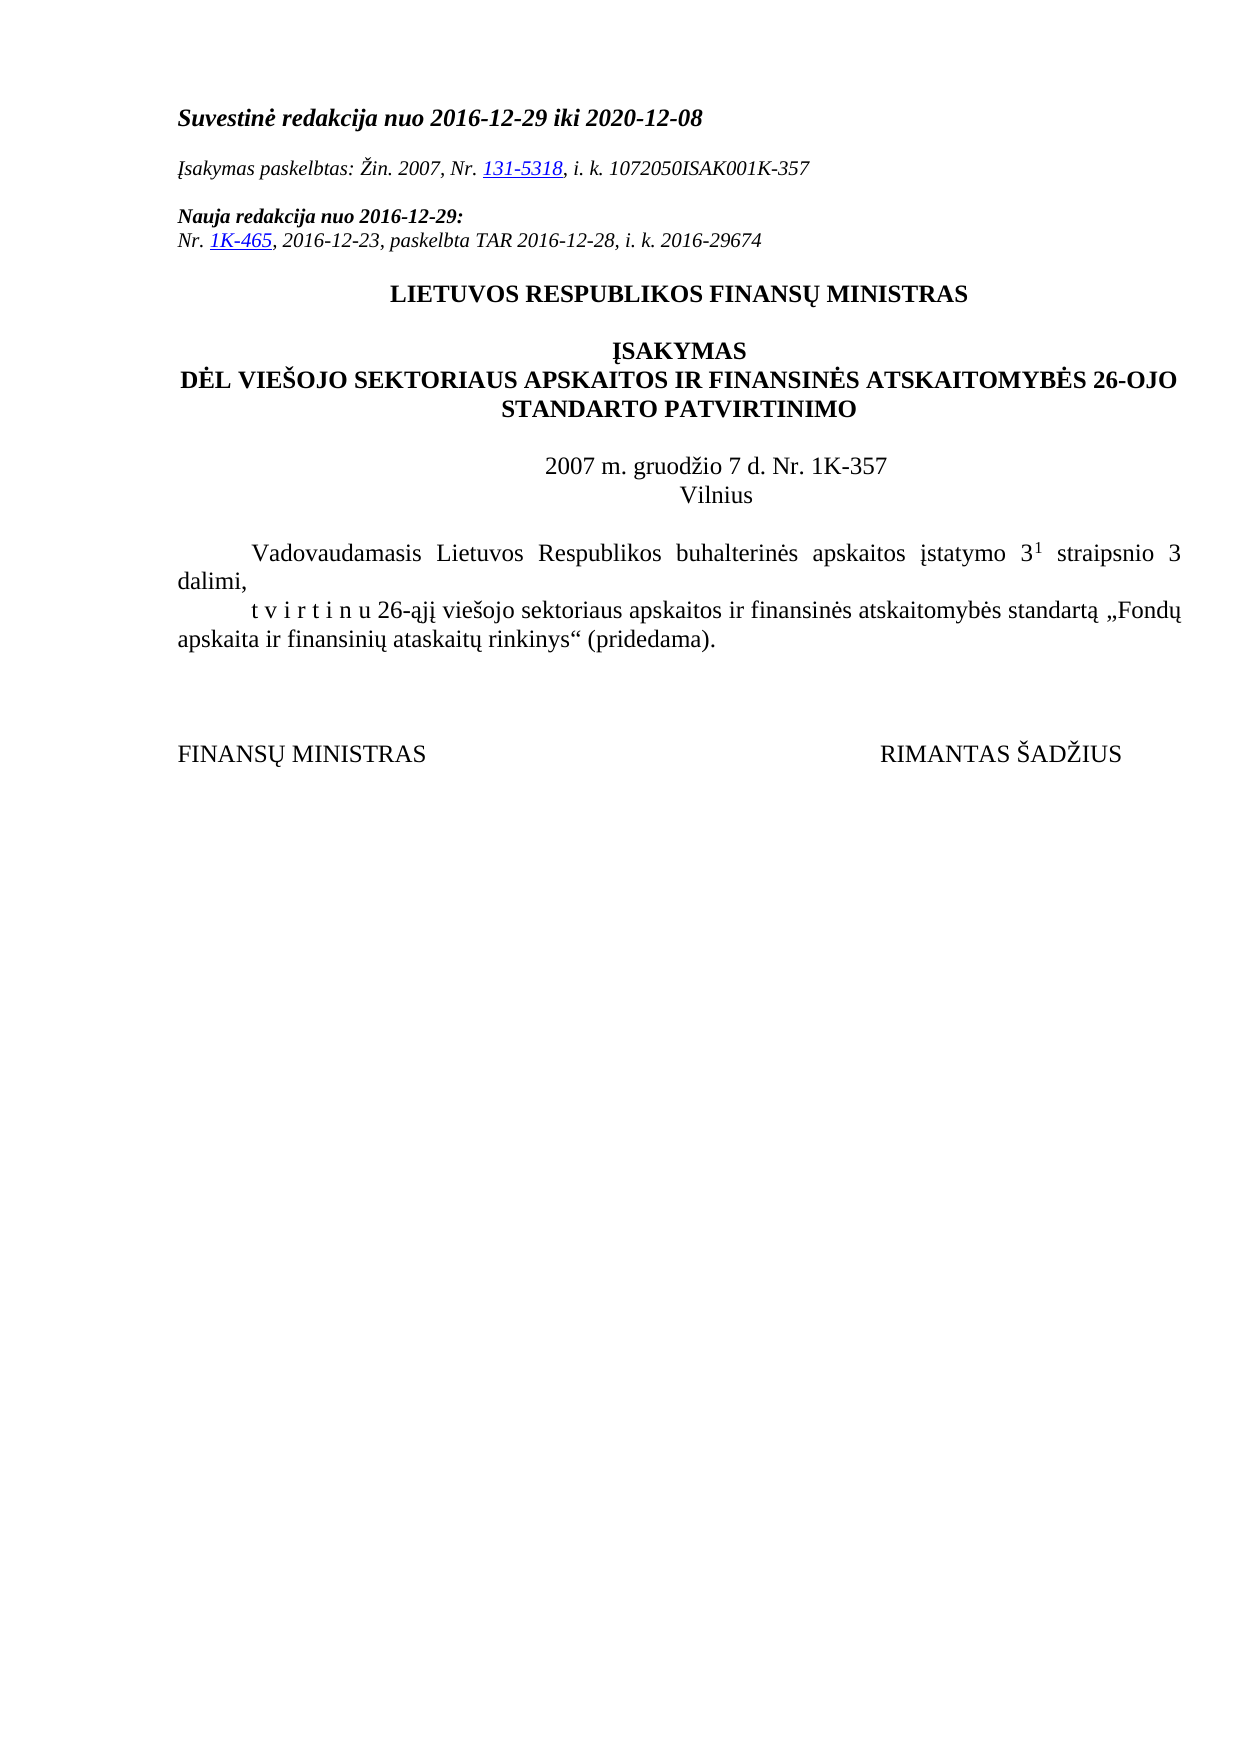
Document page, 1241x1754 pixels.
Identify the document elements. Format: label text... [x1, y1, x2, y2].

text t v i r t i n u 26-ąjį viešojo sektoriaus apskaitos ir finansinės atskaitomybės standartą „Fondų apskaita ir finansinių ataskaitų rinkinys“ (pridedama). [177, 595, 1181, 653]
text ĮSAKYMAS [177, 336, 1181, 365]
text Suvestinė redakcija nuo 2016-12-29 iki 2020-12-08 [177, 103, 1181, 132]
text 2007 m. gruodžio 7 d. Nr. 1K-357 [177, 451, 1181, 480]
text Nr. 1K-465, 2016-12-23, paskelbta TAR 2016-12-28, i. k. 2016-29674 [177, 228, 1181, 252]
text LIETUVOS RESPUBLIKOS FINANSŲ MINISTRAS [177, 279, 1181, 308]
text FINANSŲ MINISTRAS RIMANTAS ŠADŽIUS [177, 739, 1181, 768]
text Nauja redakcija nuo 2016-12-29: [177, 204, 1181, 228]
text Vilnius [177, 480, 1181, 509]
text Vadovaudamasis Lietuvos Respublikos buhalterinės apskaitos įstatymo 31 straipsnio 3 dalimi, [177, 538, 1181, 595]
text Įsakymas paskelbtas: Žin. 2007, Nr. 131-5318, i. k. 1072050ISAK001K-357 [177, 156, 1181, 180]
text DĖL VIEŠOJO SEKTORIAUS APSKAITOS IR FINANSINĖS ATSKAITOMYBĖS 26-OJO STANDARTO PATVIRTINIMO [177, 365, 1181, 423]
